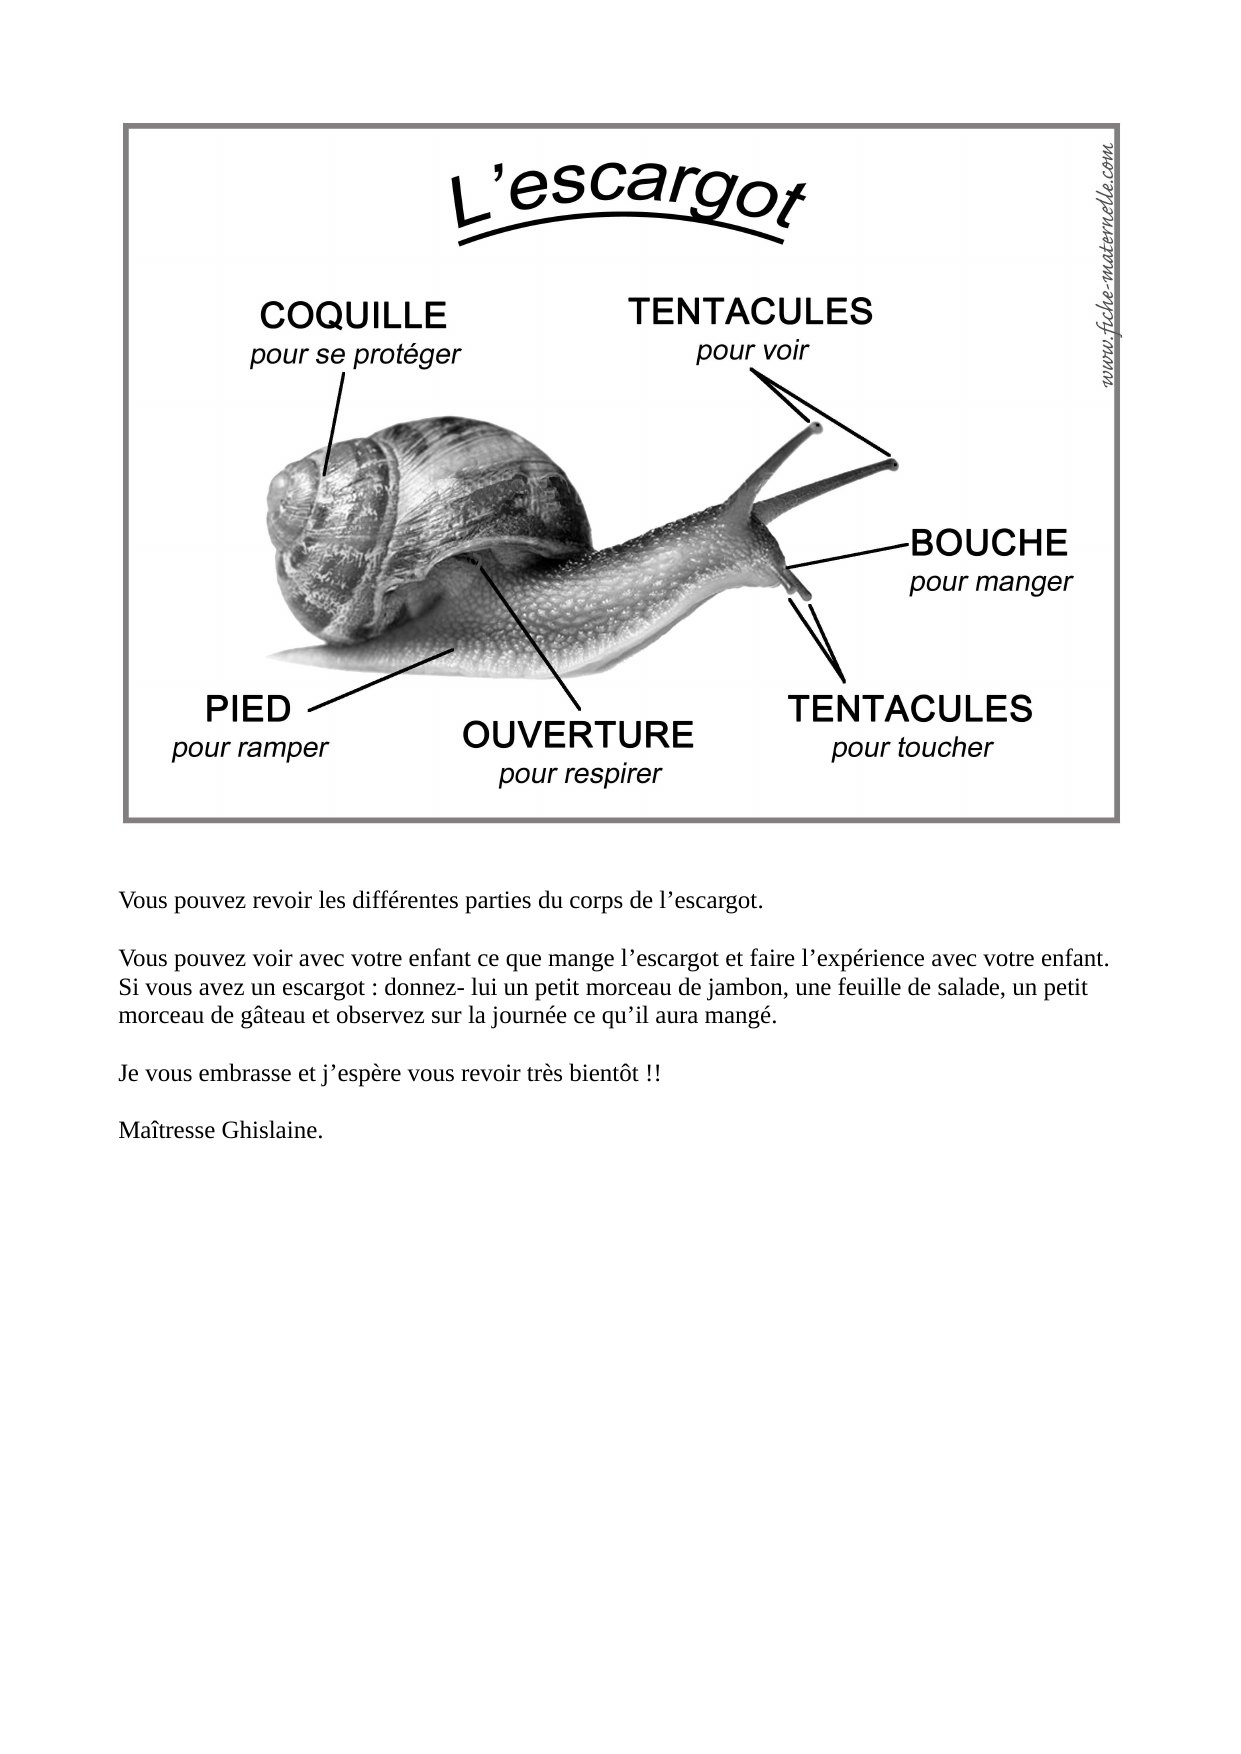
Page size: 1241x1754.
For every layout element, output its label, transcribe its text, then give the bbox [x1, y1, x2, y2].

text Je vous embrasse et j’espère vous revoir très bientôt !! [118, 1058, 1122, 1087]
text Vous pouvez revoir les différentes parties du corps de l’escargot. [118, 885, 1122, 914]
text Vous pouvez voir avec votre enfant ce que mange l’escargot et faire l’expérience avec votre enfant. Si vous avez un escargot : donnez- lui un petit morceau de jambon, une feuille de salade, un petit morceau de gâteau et observez sur la journée ce qu’il aura mangé. [118, 943, 1122, 1029]
text Maîtresse Ghislaine. [118, 1115, 1122, 1144]
